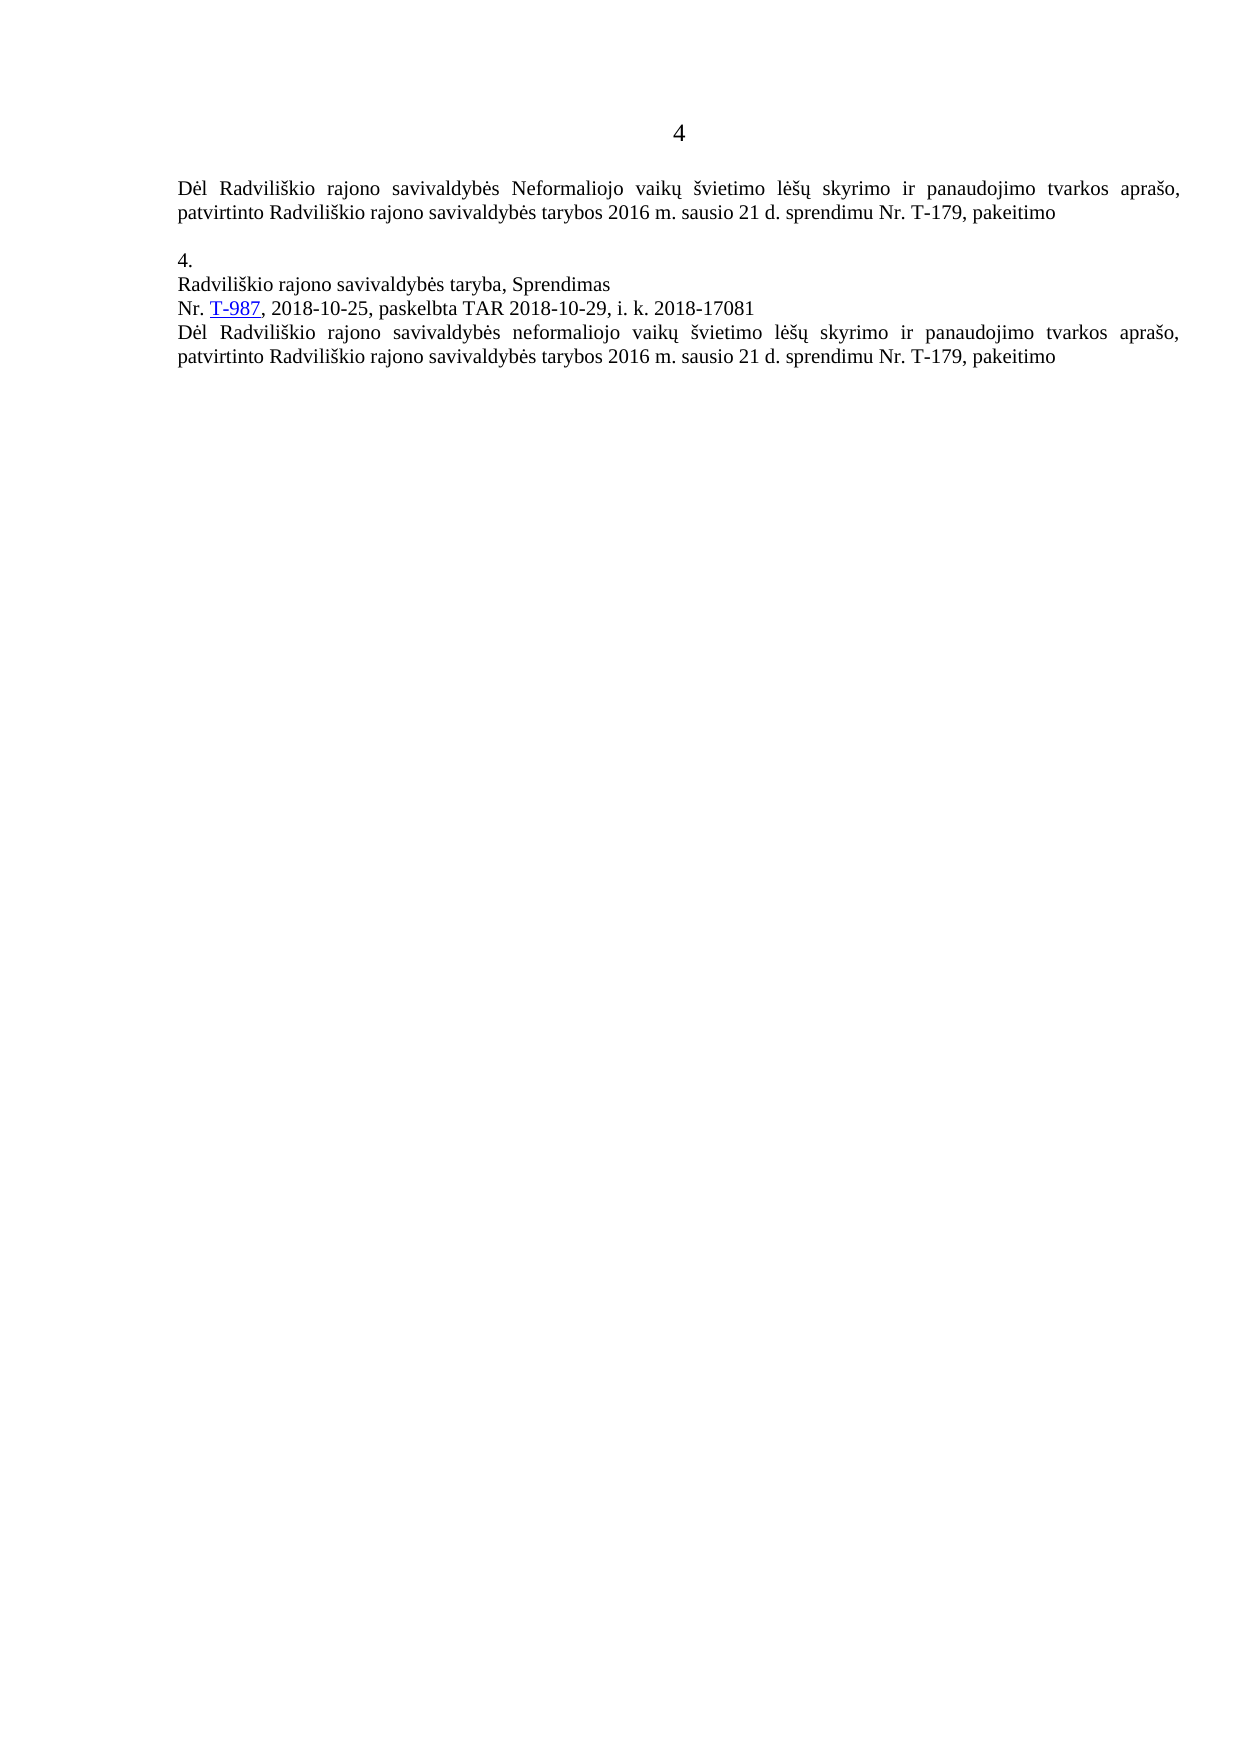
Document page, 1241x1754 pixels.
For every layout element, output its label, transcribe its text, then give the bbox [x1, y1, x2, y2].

text Radviliškio rajono savivaldybės taryba, Sprendimas [177, 272, 1181, 296]
text Nr. T-987, 2018-10-25, paskelbta TAR 2018-10-29, i. k. 2018-17081 [177, 296, 1181, 320]
text 4. [177, 248, 1181, 272]
text Dėl Radviliškio rajono savivaldybės Neformaliojo vaikų švietimo lėšų skyrimo ir panaudojimo tvarkos aprašo, patvirtinto Radviliškio rajono savivaldybės tarybos 2016 m. sausio 21 d. sprendimu Nr. T-179, pakeitimo [177, 176, 1181, 224]
text Dėl Radviliškio rajono savivaldybės neformaliojo vaikų švietimo lėšų skyrimo ir panaudojimo tvarkos aprašo, patvirtinto Radviliškio rajono savivaldybės tarybos 2016 m. sausio 21 d. sprendimu Nr. T-179, pakeitimo [177, 320, 1181, 368]
